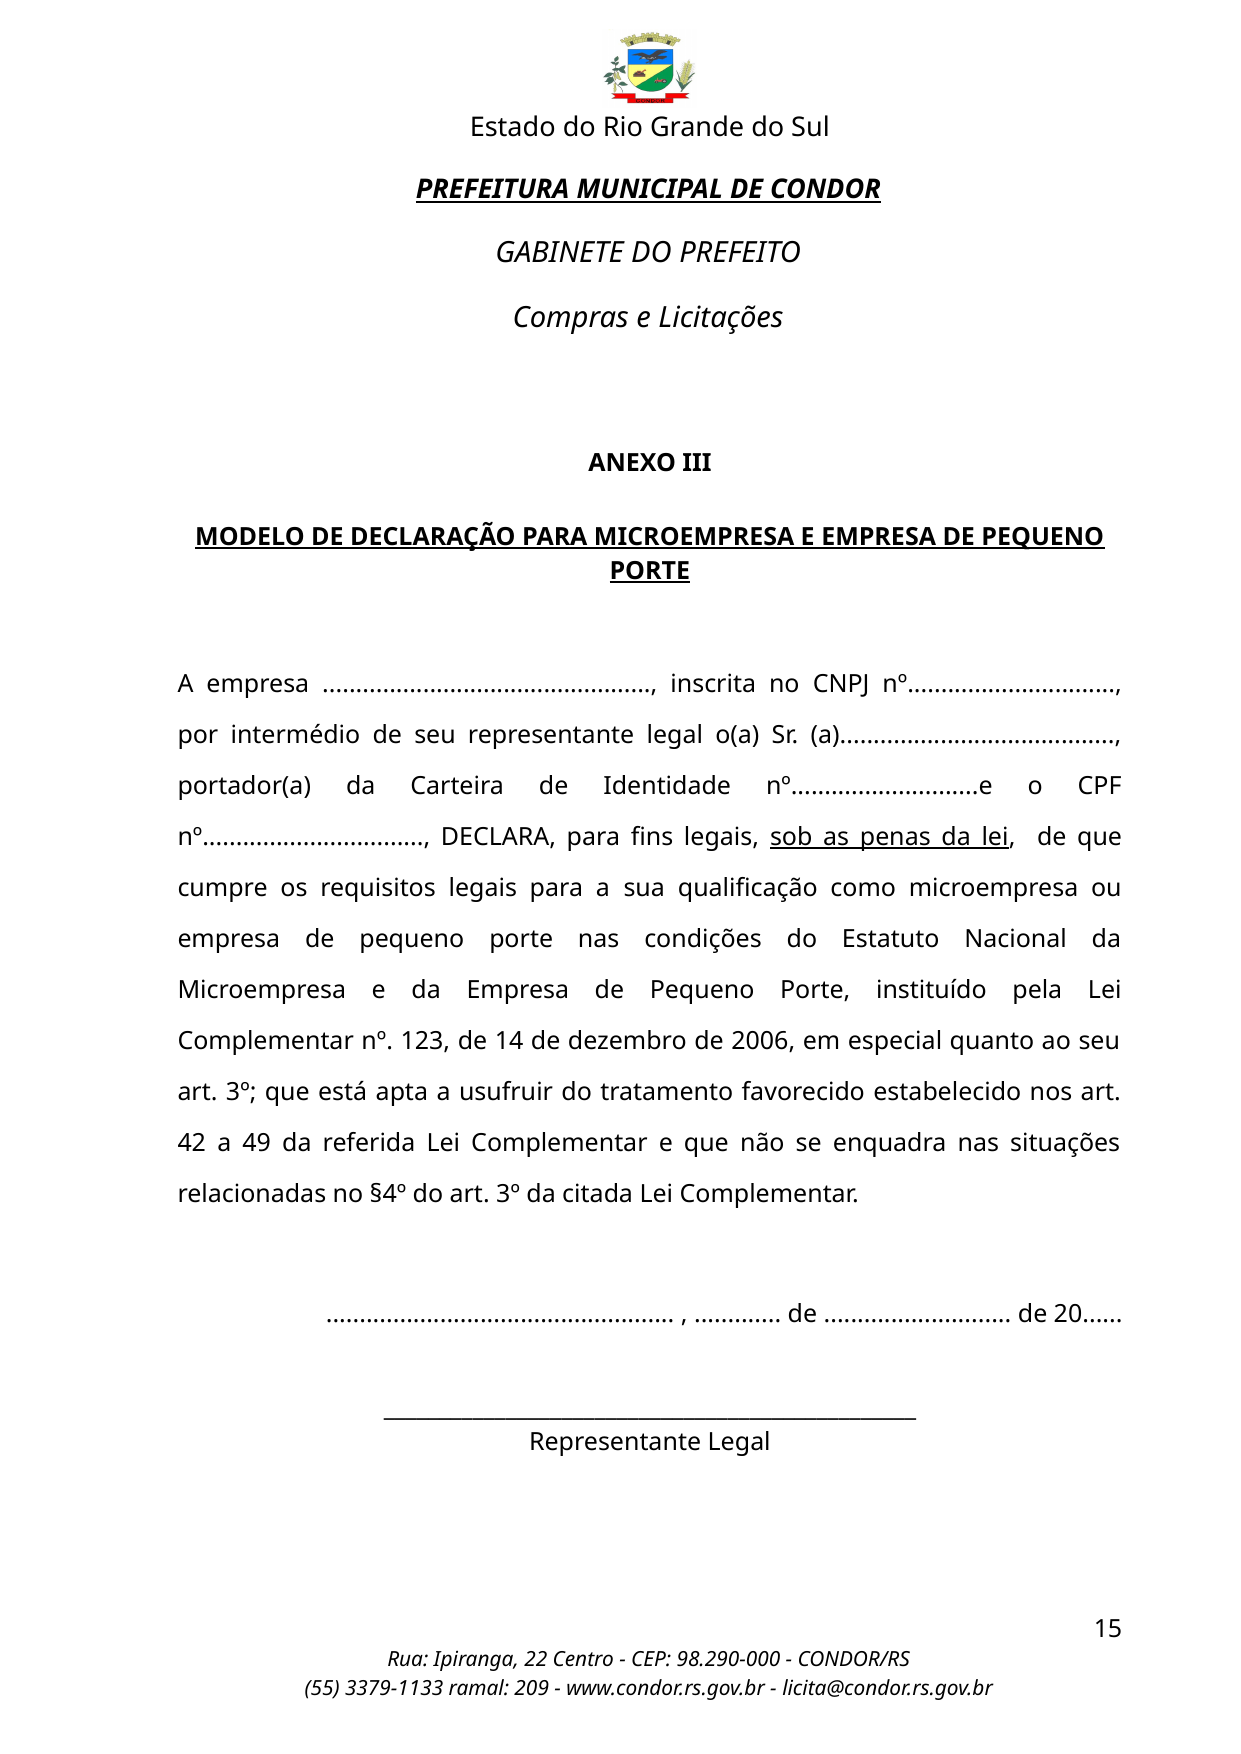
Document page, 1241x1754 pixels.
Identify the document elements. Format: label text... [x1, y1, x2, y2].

text .................................................... , ............. de ............................ de 20...... [177, 1296, 1122, 1330]
text Representante Legal [177, 1423, 1122, 1457]
text ________________________________________________ [177, 1389, 1122, 1423]
text ANEXO III [177, 444, 1122, 478]
text MODELO DE DECLARAÇÃO PARA MICROEMPRESA E EMPRESA DE PEQUENO PORTE [177, 518, 1122, 587]
text A empresa ................................................., inscrita no CNPJ nº..............................., por intermédio de seu representante legal o(a) Sr. (a)........................................., portador(a) da Carteira de Identidade nº............................e o CPF nº................................., DECLARA, para fins legais, sob as penas da lei, de que cumpre os requisitos legais para a sua qualificação como microempresa ou empresa de pequeno porte nas condições do Estatuto Nacional da Microempresa e da Empresa de Pequeno Porte, instituído pela Lei Complementar nº. 123, de 14 de dezembro de 2006, em especial quanto ao seu art. 3º; que está apta a usufruir do tratamento favorecido estabelecido nos art. 42 a 49 da referida Lei Complementar e que não se enquadra nas situações relacionadas no §4º do art. 3º da citada Lei Complementar. [177, 665, 1122, 1210]
